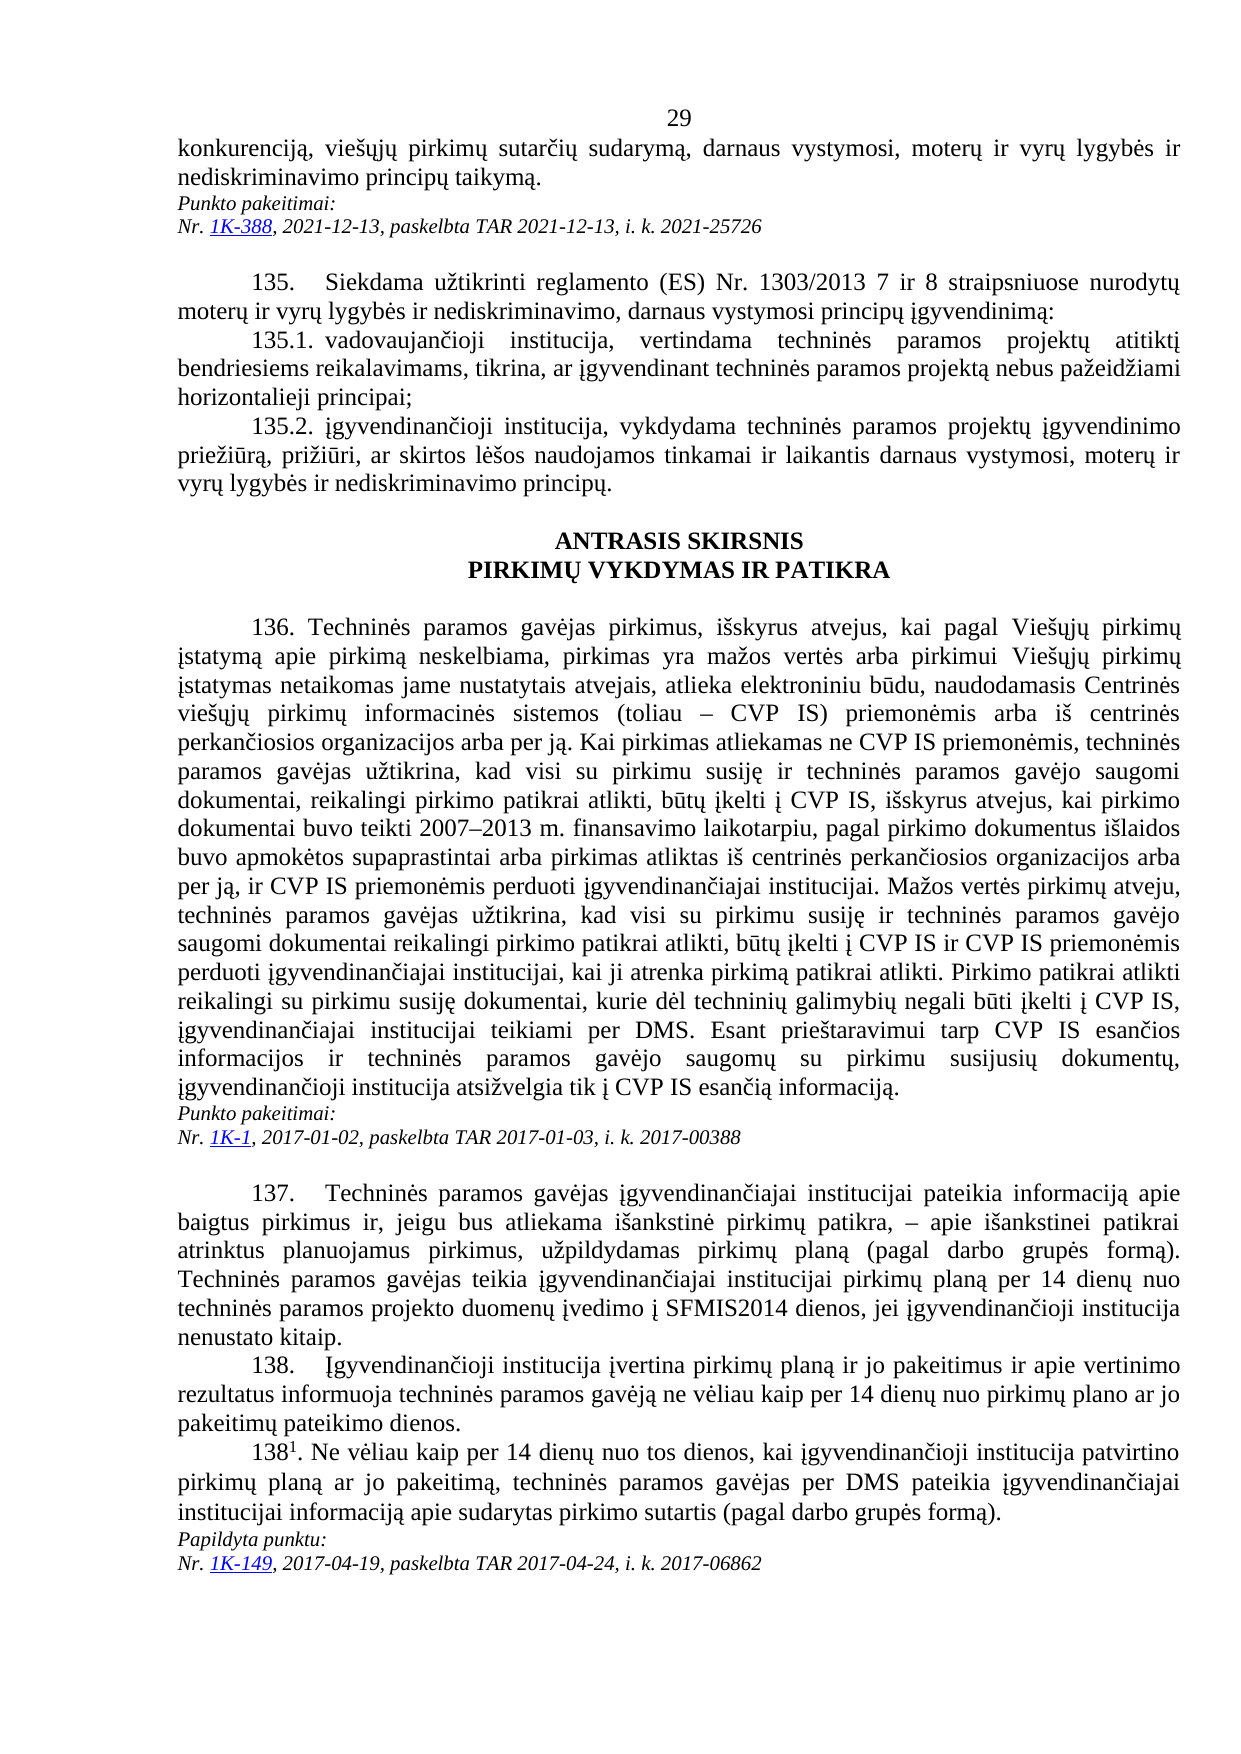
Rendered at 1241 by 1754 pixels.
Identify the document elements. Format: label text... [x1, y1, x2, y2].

text Nr. 1K-388, 2021-12-13, paskelbta TAR 2021-12-13, i. k. 2021-25726 [177, 214, 1181, 238]
text 135.1. vadovaujančioji institucija, vertindama techninės paramos projektų atitiktį bendriesiems reikalavimams, tikrina, ar įgyvendinant techninės paramos projektą nebus pažeidžiami horizontalieji principai; [177, 325, 1181, 411]
text 135.2. įgyvendinančioji institucija, vykdydama techninės paramos projektų įgyvendinimo priežiūrą, prižiūri, ar skirtos lėšos naudojamos tinkamai ir laikantis darnaus vystymosi, moterų ir vyrų lygybės ir nediskriminavimo principų. [177, 411, 1181, 497]
text 137. Techninės paramos gavėjas įgyvendinančiajai institucijai pateikia informaciją apie baigtus pirkimus ir, jeigu bus atliekama išankstinė pirkimų patikra, – apie išankstinei patikrai atrinktus planuojamus pirkimus, užpildydamas pirkimų planą (pagal darbo grupės formą). Techninės paramos gavėjas teikia įgyvendinančiajai institucijai pirkimų planą per 14 dienų nuo techninės paramos projekto duomenų įvedimo į SFMIS2014 dienos, jei įgyvendinančioji institucija nenustato kitaip. [177, 1178, 1181, 1350]
text 136. Techninės paramos gavėjas pirkimus, išskyrus atvejus, kai pagal Viešųjų pirkimų įstatymą apie pirkimą neskelbiama, pirkimas yra mažos vertės arba pirkimui Viešųjų pirkimų įstatymas netaikomas jame nustatytais atvejais, atlieka elektroniniu būdu, naudodamasis Centrinės viešųjų pirkimų informacinės sistemos (toliau – CVP IS) priemonėmis arba iš centrinės perkančiosios organizacijos arba per ją. Kai pirkimas atliekamas ne CVP IS priemonėmis, techninės paramos gavėjas užtikrina, kad visi su pirkimu susiję ir techninės paramos gavėjo saugomi dokumentai, reikalingi pirkimo patikrai atlikti, būtų įkelti į CVP IS, išskyrus atvejus, kai pirkimo dokumentai buvo teikti 2007–2013 m. finansavimo laikotarpiu, pagal pirkimo dokumentus išlaidos buvo apmokėtos supaprastintai arba pirkimas atliktas iš centrinės perkančiosios organizacijos arba per ją, ir CVP IS priemonėmis perduoti įgyvendinančiajai institucijai. Mažos vertės pirkimų atveju, techninės paramos gavėjas užtikrina, kad visi su pirkimu susiję ir techninės paramos gavėjo saugomi dokumentai reikalingi pirkimo patikrai atlikti, būtų įkelti į CVP IS ir CVP IS priemonėmis perduoti įgyvendinančiajai institucijai, kai ji atrenka pirkimą patikrai atlikti. Pirkimo patikrai atlikti reikalingi su pirkimu susiję dokumentai, kurie dėl techninių galimybių negali būti įkelti į CVP IS, įgyvendinančiajai institucijai teikiami per DMS. Esant prieštaravimui tarp CVP IS esančios informacijos ir techninės paramos gavėjo saugomų su pirkimu susijusių dokumentų, įgyvendinančioji institucija atsižvelgia tik į CVP IS esančią informaciją. [177, 612, 1181, 1101]
text ANTRASIS SKIRSNIS [177, 526, 1181, 555]
text Nr. 1K-149, 2017-04-19, paskelbta TAR 2017-04-24, i. k. 2017-06862 [177, 1551, 1181, 1575]
text Papildyta punktu: [177, 1527, 1181, 1551]
text 135. Siekdama užtikrinti reglamento (ES) Nr. 1303/2013 7 ir 8 straipsniuose nurodytų moterų ir vyrų lygybės ir nediskriminavimo, darnaus vystymosi principų įgyvendinimą: [177, 267, 1181, 325]
text konkurenciją, viešųjų pirkimų sutarčių sudarymą, darnaus vystymosi, moterų ir vyrų lygybės ir nediskriminavimo principų taikymą. [177, 133, 1181, 190]
text Punkto pakeitimai: [177, 190, 1181, 214]
text Nr. 1K-1, 2017-01-02, paskelbta TAR 2017-01-03, i. k. 2017-00388 [177, 1125, 1181, 1149]
text 138. Įgyvendinančioji institucija įvertina pirkimų planą ir jo pakeitimus ir apie vertinimo rezultatus informuoja techninės paramos gavėją ne vėliau kaip per 14 dienų nuo pirkimų plano ar jo pakeitimų pateikimo dienos. [177, 1350, 1181, 1437]
text 1381. Ne vėliau kaip per 14 dienų nuo tos dienos, kai įgyvendinančioji institucija patvirtino pirkimų planą ar jo pakeitimą, techninės paramos gavėjas per DMS pateikia įgyvendinančiajai institucijai informaciją apie sudarytas pirkimo sutartis (pagal darbo grupės formą). [177, 1437, 1181, 1526]
text PIRKIMŲ VYKDYMAS IR PATIKRA [177, 555, 1181, 583]
text Punkto pakeitimai: [177, 1101, 1181, 1125]
